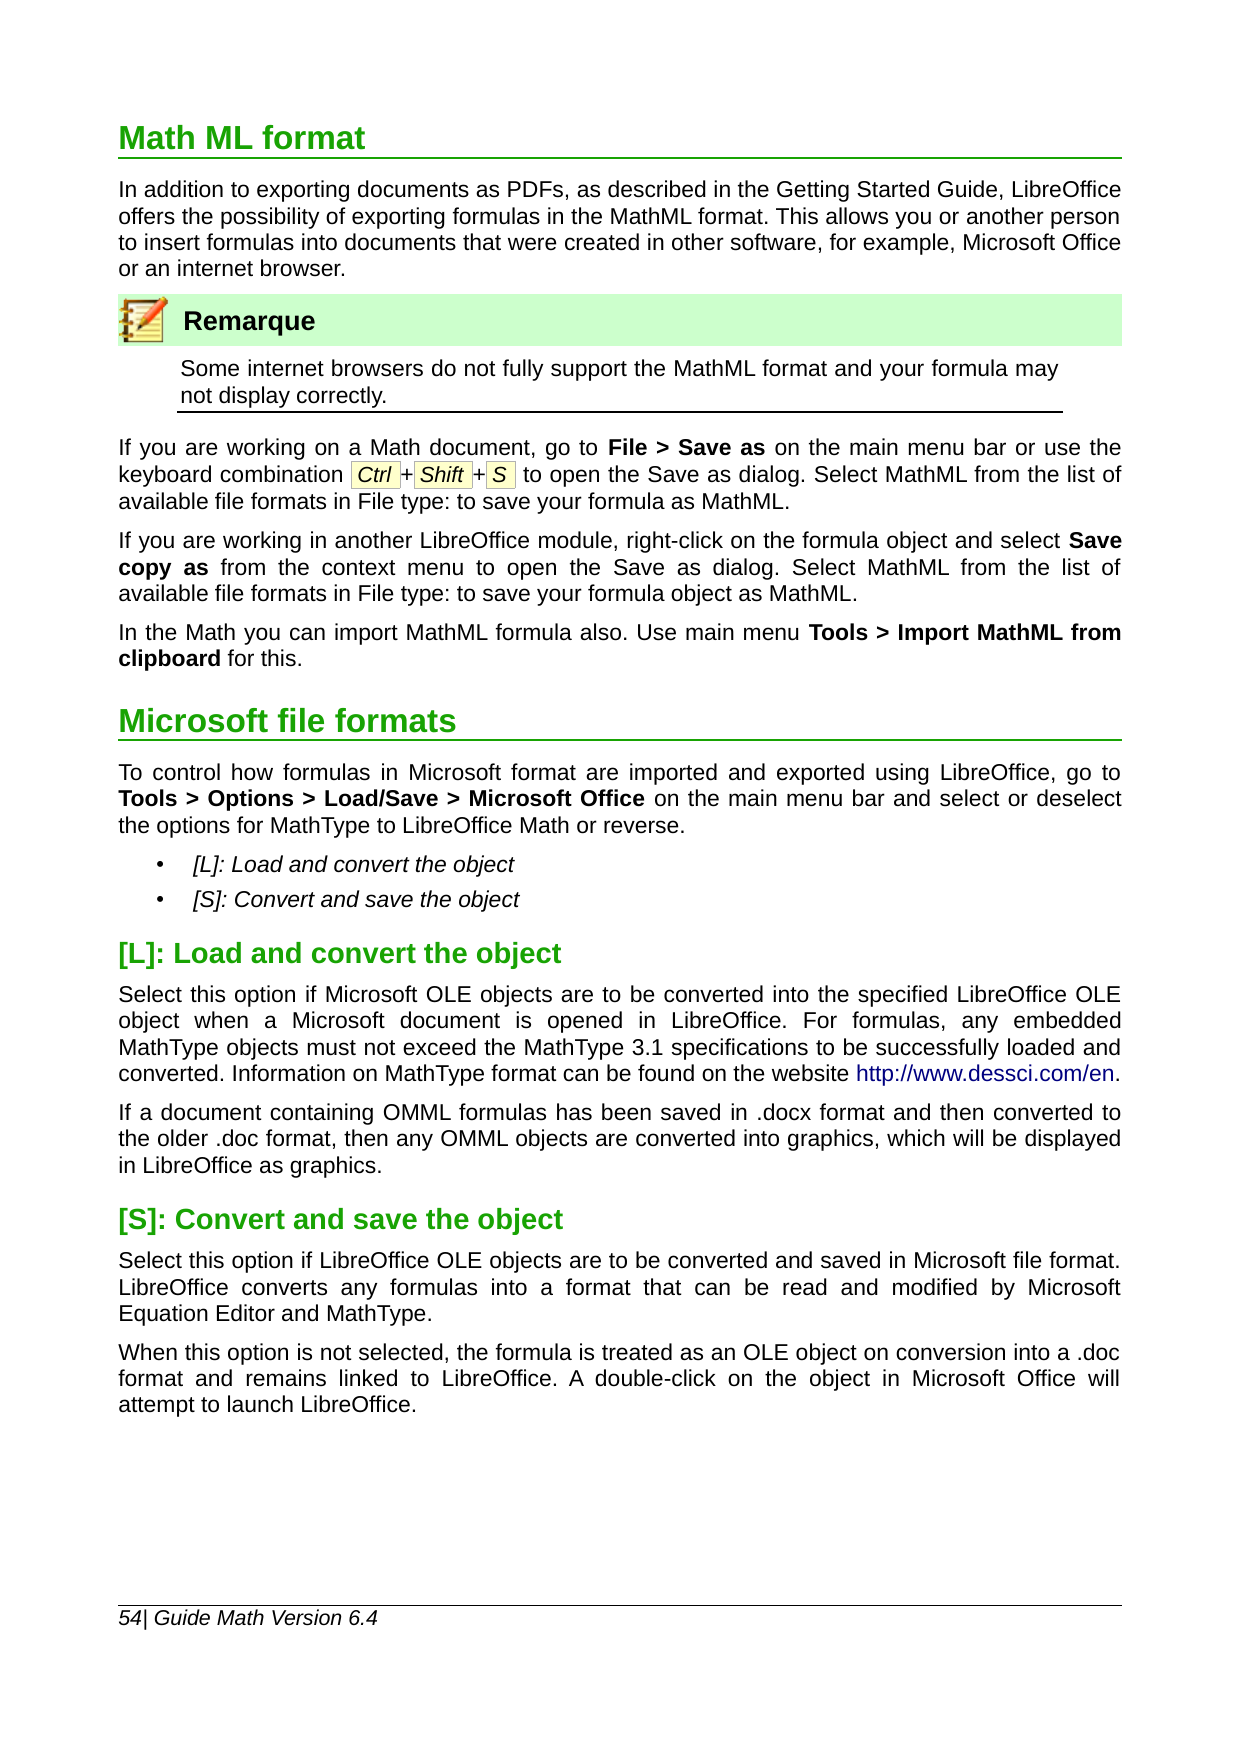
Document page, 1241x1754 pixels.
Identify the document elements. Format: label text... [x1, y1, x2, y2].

picture [119, 295, 170, 346]
subtitle [L]: Load and convert the object [118, 936, 1122, 969]
list [L]: Load and convert the object [156, 851, 1122, 877]
text In the Math you can import MathML formula also. Use main menu Tools > Import MathML from clipboard for this. [118, 619, 1122, 671]
list [S]: Convert and save the object [156, 886, 1122, 912]
text If you are working on a Math document, go to File > Save as on the main menu bar or use the keyboard combination Ctrl+Shift+S to open the Save as dialog. Select MathML from the list of available file formats in File type: to save your formula as MathML. [118, 434, 1122, 514]
text If you are working in another LibreOffice module, right-click on the formula object and select Save copy as from the context menu to open the Save as dialog. Select MathML from the list of available file formats in File type: to save your formula object as MathML. [118, 527, 1122, 606]
subtitle [S]: Convert and save the object [118, 1202, 1122, 1235]
text To control how formulas in Microsoft format are imported and exported using LibreOffice, go to Tools > Options > Load/Save > Microsoft Office on the main menu bar and select or deselect the options for MathType to LibreOffice Math or reverse. [118, 759, 1122, 838]
text When this option is not selected, the formula is treated as an OLE object on conversion into a .doc format and remains linked to LibreOffice. A double-click on the object in Microsoft Office will attempt to launch LibreOffice. [118, 1339, 1122, 1418]
text Select this option if LibreOffice OLE objects are to be converted and saved in Microsoft file format. LibreOffice converts any formulas into a format that can be read and modified by Microsoft Equation Editor and MathType. [118, 1247, 1122, 1326]
text Some internet browsers do not fully support the MathML format and your formula may not display correctly. [177, 352, 1063, 411]
subtitle Microsoft file formats [118, 701, 1122, 739]
text If a document containing OMML formulas has been saved in .docx format and then converted to the older .doc format, then any OMML objects are converted into graphics, which will be displayed in LibreOffice as graphics. [118, 1099, 1122, 1178]
subtitle Math ML format [118, 118, 1122, 157]
text In addition to exporting documents as PDFs, as described in the Getting Started Guide, LibreOffice offers the possibility of exporting formulas in the MathML format. This allows you or another person to insert formulas into documents that were created in other software, for example, Microsoft Office or an internet browser. [118, 176, 1122, 282]
text Select this option if Microsoft OLE objects are to be converted into the specified LibreOffice OLE object when a Microsoft document is opened in LibreOffice. For formulas, any embedded MathType objects must not exceed the MathType 3.1 specifications to be successfully loaded and converted. Information on MathType format can be found on the website http://www.dessci.com/en. [118, 981, 1122, 1087]
subtitle Remarque [118, 294, 1122, 346]
